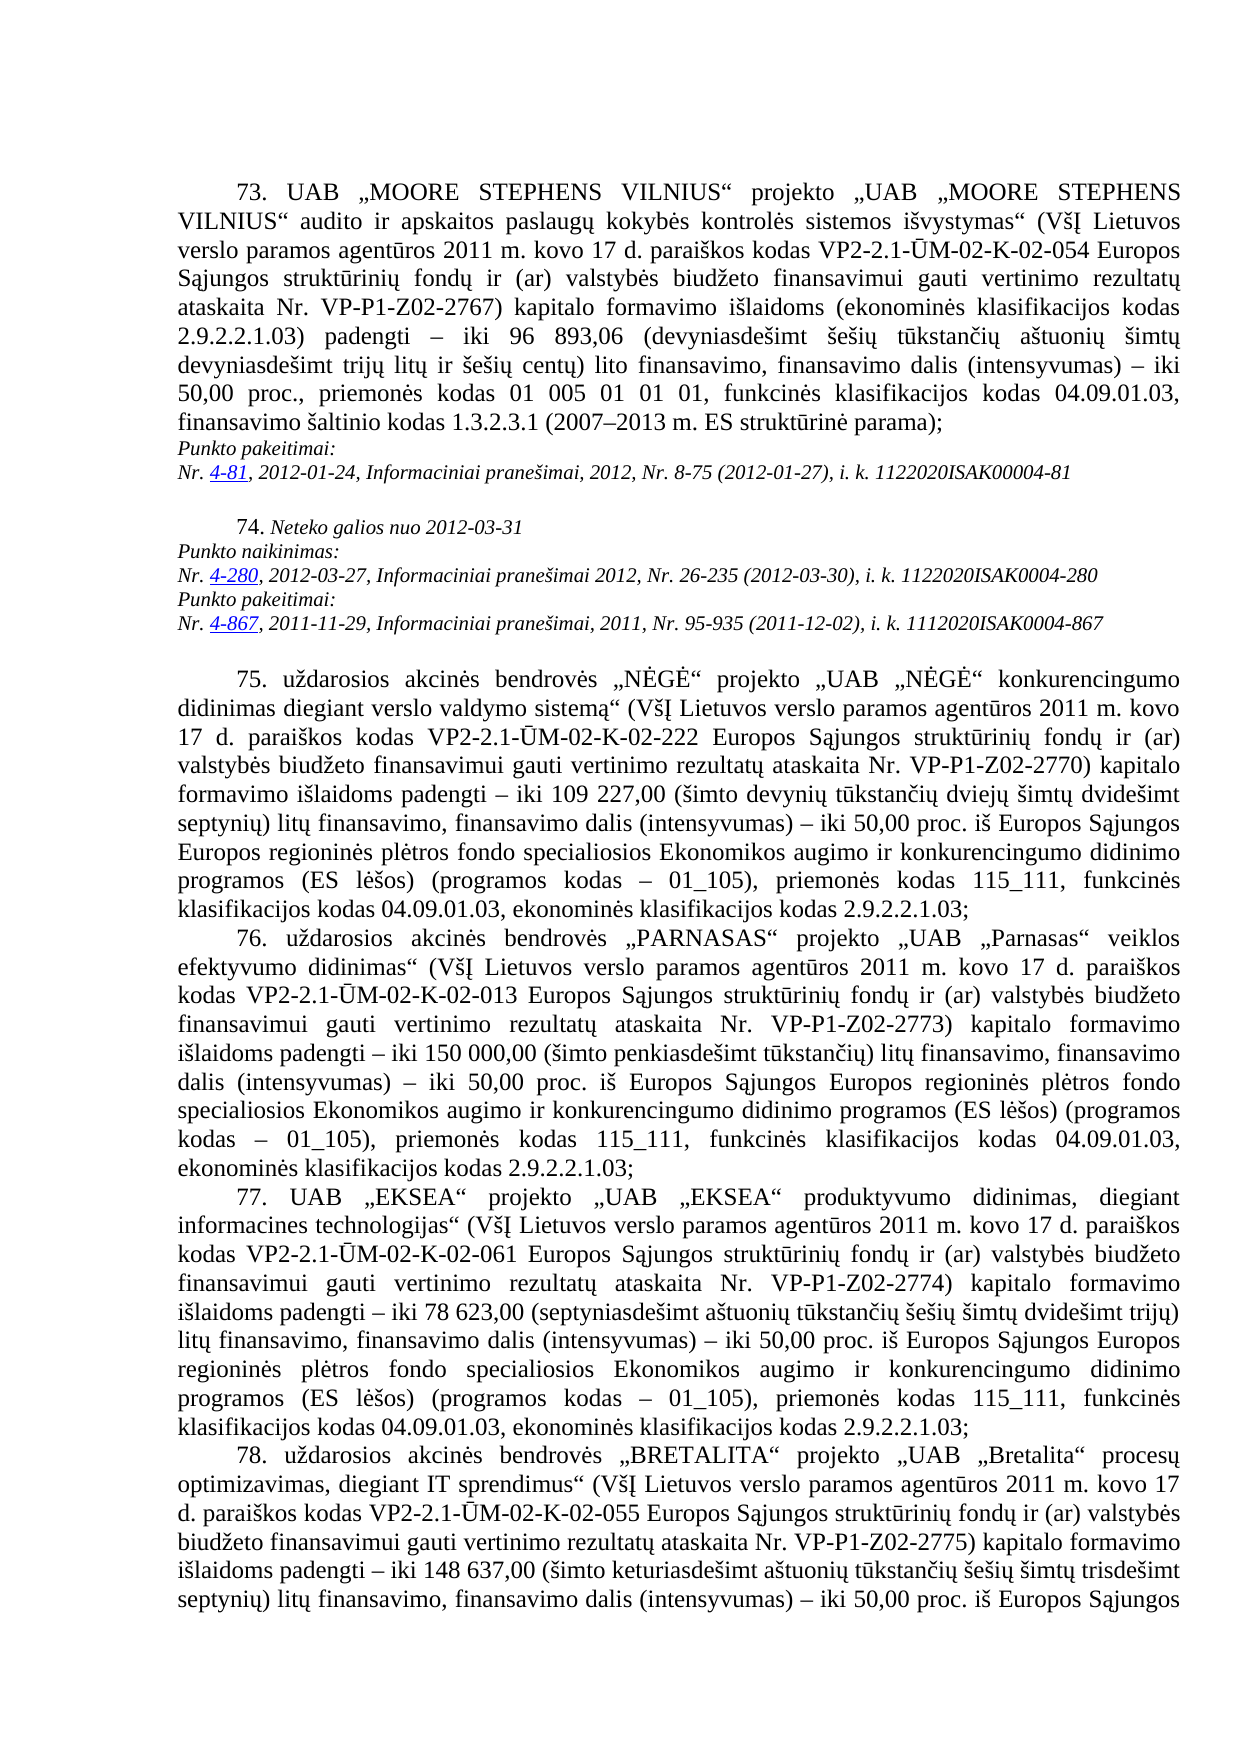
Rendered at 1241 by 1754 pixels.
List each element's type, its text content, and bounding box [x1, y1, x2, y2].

text 73. UAB „MOORE STEPHENS VILNIUS“ projekto „UAB „Moore Stephens Vilnius“ audito ir apskaitos paslaugų kokybės kontrolės sistemos išvystymas“ (VšĮ Lietuvos verslo paramos agentūros 2011 m. kovo 17 d. paraiškos kodas VP2-2.1-ŪM-02-K-02-054 Europos Sąjungos struktūrinių fondų ir (ar) valstybės biudžeto finansavimui gauti vertinimo rezultatų ataskaita Nr. VP-P1-Z02-2767) kapitalo formavimo išlaidoms (ekonominės klasifikacijos kodas 2.9.2.2.1.03) padengti – iki 96 893,06 (devyniasdešimt šešių tūkstančių aštuonių šimtų devyniasdešimt trijų litų ir šešių centų) lito finansavimo, finansavimo dalis (intensyvumas) – iki 50,00 proc., priemonės kodas 01 005 01 01 01, funkcinės klasifikacijos kodas 04.09.01.03, finansavimo šaltinio kodas 1.3.2.3.1 (2007–2013 m. ES struktūrinė parama); [177, 177, 1181, 436]
text 78. uždarosios akcinės bendrovės „BRETALITA“ projekto „UAB „Bretalita“ procesų optimizavimas, diegiant IT sprendimus“ (VšĮ Lietuvos verslo paramos agentūros 2011 m. kovo 17 d. paraiškos kodas VP2-2.1-ŪM-02-K-02-055 Europos Sąjungos struktūrinių fondų ir (ar) valstybės biudžeto finansavimui gauti vertinimo rezultatų ataskaita Nr. VP-P1-Z02-2775) kapitalo formavimo išlaidoms padengti – iki 148 637,00 (šimto keturiasdešimt aštuonių tūkstančių šešių šimtų trisdešimt septynių) litų finansavimo, finansavimo dalis (intensyvumas) – iki 50,00 proc. iš Europos Sąjungos [177, 1440, 1181, 1613]
text 77. UAB „EKSEA“ projekto „UAB „EKSEA“ produktyvumo didinimas, diegiant informacines technologijas“ (VšĮ Lietuvos verslo paramos agentūros 2011 m. kovo 17 d. paraiškos kodas VP2-2.1-ŪM-02-K-02-061 Europos Sąjungos struktūrinių fondų ir (ar) valstybės biudžeto finansavimui gauti vertinimo rezultatų ataskaita Nr. VP-P1-Z02-2774) kapitalo formavimo išlaidoms padengti – iki 78 623,00 (septyniasdešimt aštuonių tūkstančių šešių šimtų dvidešimt trijų) litų finansavimo, finansavimo dalis (intensyvumas) – iki 50,00 proc. iš Europos Sąjungos Europos regioninės plėtros fondo specialiosios Ekonomikos augimo ir konkurencingumo didinimo programos (ES lėšos) (programos kodas – 01_105), priemonės kodas 115_111, funkcinės klasifikacijos kodas 04.09.01.03, ekonominės klasifikacijos kodas 2.9.2.2.1.03; [177, 1182, 1181, 1440]
text Punkto pakeitimai: [177, 436, 1181, 460]
text Punkto naikinimas: [177, 539, 1181, 563]
text 76. uždarosios akcinės bendrovės „PARNASAS“ projekto „UAB „Parnasas“ veiklos efektyvumo didinimas“ (VšĮ Lietuvos verslo paramos agentūros 2011 m. kovo 17 d. paraiškos kodas VP2-2.1-ŪM-02-K-02-013 Europos Sąjungos struktūrinių fondų ir (ar) valstybės biudžeto finansavimui gauti vertinimo rezultatų ataskaita Nr. VP-P1-Z02-2773) kapitalo formavimo išlaidoms padengti – iki 150 000,00 (šimto penkiasdešimt tūkstančių) litų finansavimo, finansavimo dalis (intensyvumas) – iki 50,00 proc. iš Europos Sąjungos Europos regioninės plėtros fondo specialiosios Ekonomikos augimo ir konkurencingumo didinimo programos (ES lėšos) (programos kodas – 01_105), priemonės kodas 115_111, funkcinės klasifikacijos kodas 04.09.01.03, ekonominės klasifikacijos kodas 2.9.2.2.1.03; [177, 923, 1181, 1182]
text Nr. 4-867, 2011-11-29, Informaciniai pranešimai, 2011, Nr. 95-935 (2011-12-02), i. k. 1112020ISAK0004-867 [177, 611, 1181, 635]
text Punkto pakeitimai: [177, 587, 1181, 611]
text 74. Neteko galios nuo 2012-03-31 [177, 513, 1181, 539]
text Nr. 4-280, 2012-03-27, Informaciniai pranešimai 2012, Nr. 26-235 (2012-03-30), i. k. 1122020ISAK0004-280 [177, 563, 1181, 587]
text Nr. 4-81, 2012-01-24, Informaciniai pranešimai, 2012, Nr. 8-75 (2012-01-27), i. k. 1122020ISAK00004-81 [177, 460, 1181, 484]
text 75. uždarosios akcinės bendrovės „NĖGĖ“ projekto „UAB „NĖGĖ“ konkurencingumo didinimas diegiant verslo valdymo sistemą“ (VšĮ Lietuvos verslo paramos agentūros 2011 m. kovo 17 d. paraiškos kodas VP2-2.1-ŪM-02-K-02-222 Europos Sąjungos struktūrinių fondų ir (ar) valstybės biudžeto finansavimui gauti vertinimo rezultatų ataskaita Nr. VP-P1-Z02-2770) kapitalo formavimo išlaidoms padengti – iki 109 227,00 (šimto devynių tūkstančių dviejų šimtų dvidešimt septynių) litų finansavimo, finansavimo dalis (intensyvumas) – iki 50,00 proc. iš Europos Sąjungos Europos regioninės plėtros fondo specialiosios Ekonomikos augimo ir konkurencingumo didinimo programos (ES lėšos) (programos kodas – 01_105), priemonės kodas 115_111, funkcinės klasifikacijos kodas 04.09.01.03, ekonominės klasifikacijos kodas 2.9.2.2.1.03; [177, 664, 1181, 923]
